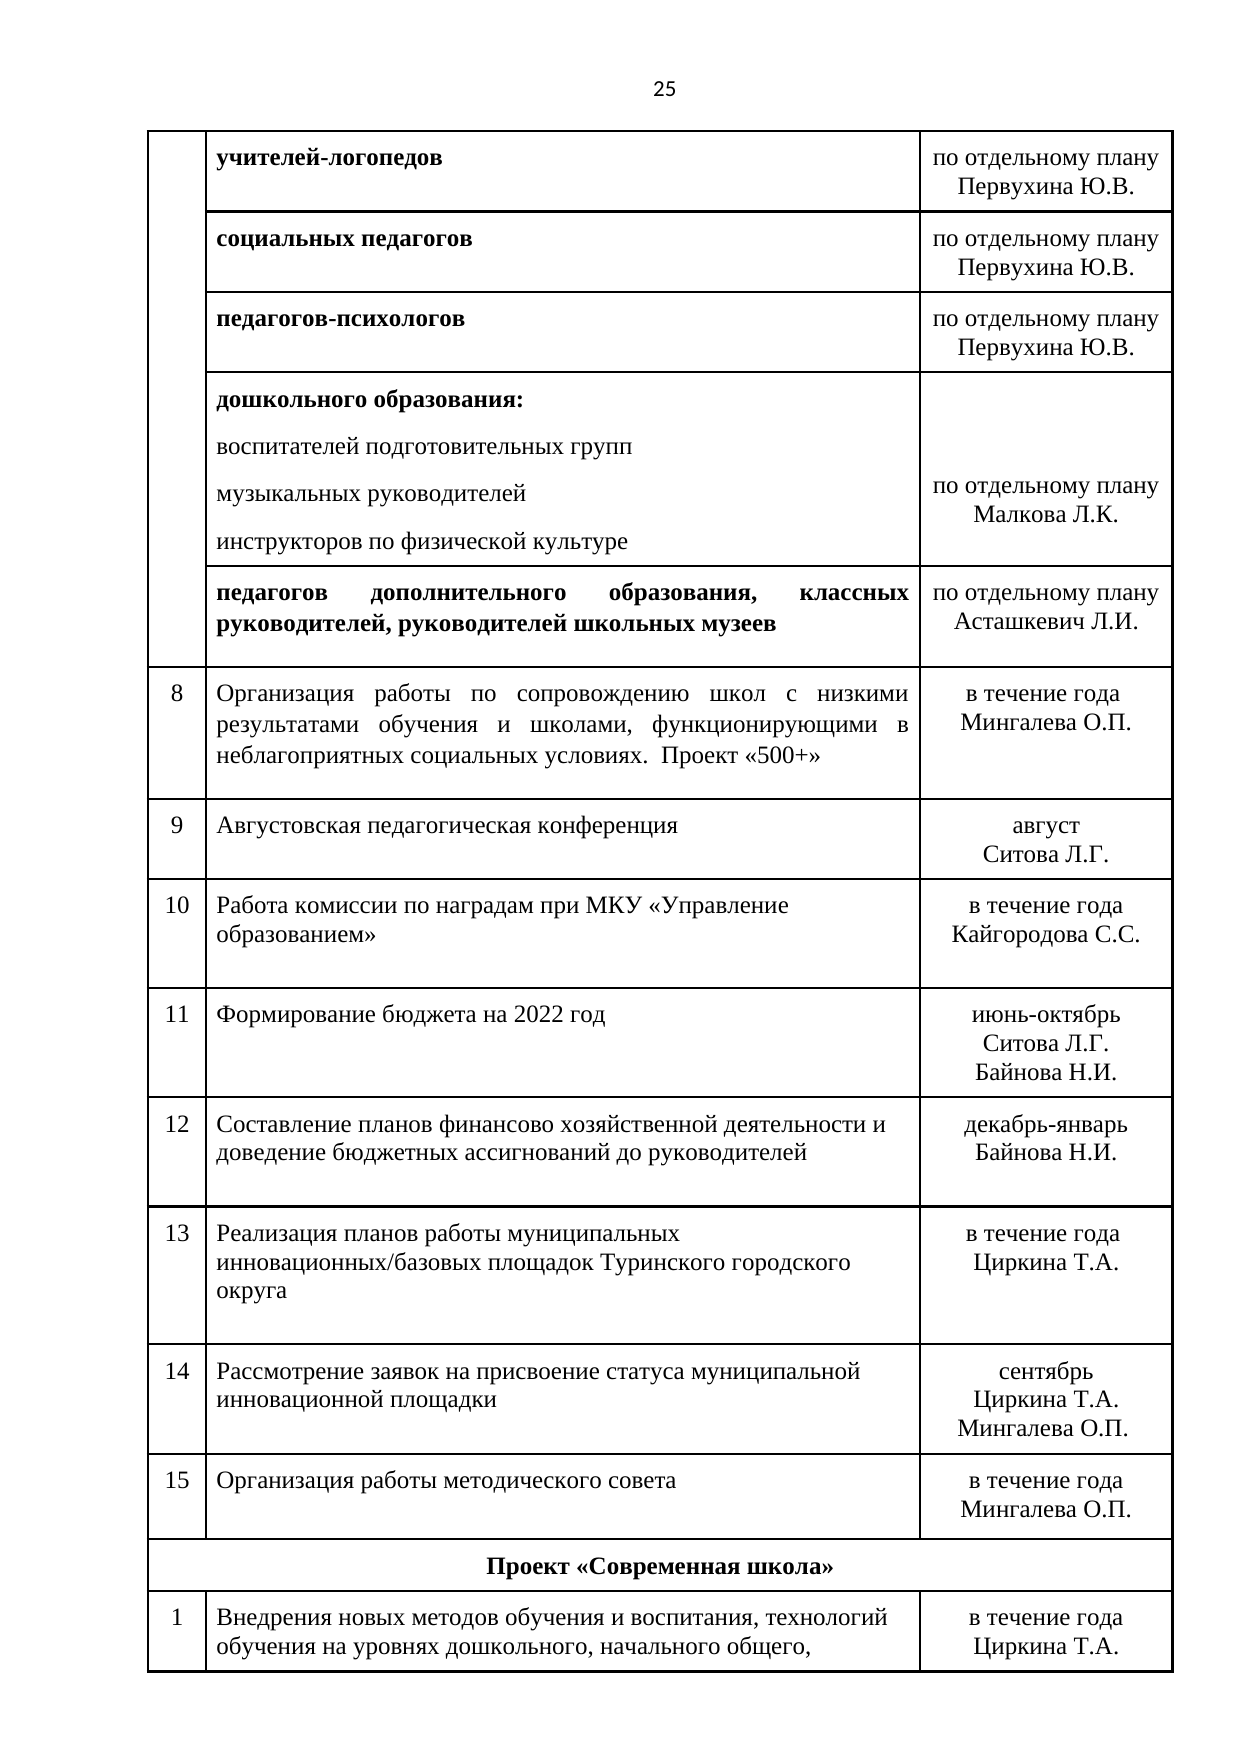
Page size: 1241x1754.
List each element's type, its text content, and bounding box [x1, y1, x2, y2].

table_cell в течение года Циркина Т.А. [921, 1208, 1171, 1343]
table_cell [149, 132, 205, 666]
table_cell в течение года Циркина Т.А. [921, 1592, 1171, 1670]
table_cell Формирование бюджета на 2022 год [207, 989, 919, 1096]
table_cell 11 [149, 989, 205, 1096]
table_cell по отдельному плану Малкова Л.К. [921, 373, 1171, 565]
table_cell 13 [149, 1208, 205, 1343]
table_cell 12 [149, 1098, 205, 1205]
table_cell июнь-октябрь Ситова Л.Г. Байнова Н.И. [921, 989, 1171, 1096]
table_cell 9 [149, 800, 205, 878]
table_cell Составление планов финансово хозяйственной деятельности и доведение бюджетных ассигнований до руководителей [207, 1098, 919, 1205]
table_cell по отдельному плану Асташкевич Л.И. [921, 567, 1171, 666]
table_cell 1 [149, 1592, 205, 1670]
table_cell педагогов дополнительного образования, классных руководителей, руководителей школьных музеев [207, 567, 919, 666]
table_cell 10 [149, 880, 205, 987]
table_cell учителей-логопедов [207, 132, 919, 210]
table_cell Организация работы методического совета [207, 1455, 919, 1538]
table_cell Внедрения новых методов обучения и воспитания, технологий обучения на уровнях дошкольного, начального общего, [207, 1592, 919, 1670]
table_cell Реализация планов работы муниципальных инновационных/базовых площадок Туринского городского округа [207, 1208, 919, 1343]
table_cell декабрь-январь Байнова Н.И. [921, 1098, 1171, 1205]
table_cell педагогов-психологов [207, 293, 919, 371]
table_cell Организация работы по сопровождению школ с низкими результатами обучения и школами, функционирующими в неблагоприятных социальных условиях. Проект «500+» [207, 668, 919, 797]
table_cell социальных педагогов [207, 213, 919, 291]
table_cell в течение года Мингалева О.П. [921, 1455, 1171, 1538]
table_cell по отдельному плану Первухина Ю.В. [921, 213, 1171, 291]
table_cell Августовская педагогическая конференция [207, 800, 919, 878]
table_cell по отдельному плану Первухина Ю.В. [921, 132, 1171, 210]
table_cell в течение года Кайгородова С.С. [921, 880, 1171, 987]
table_cell в течение года Мингалева О.П. [921, 668, 1171, 797]
table_cell Проект «Современная школа» [149, 1540, 1171, 1590]
table_cell дошкольного образования: воспитателей подготовительных групп музыкальных руководителей инструкторов по физической культуре [207, 373, 919, 565]
table_cell сентябрь Циркина Т.А. Мингалева О.П. [921, 1345, 1171, 1452]
table_cell 14 [149, 1345, 205, 1452]
table_cell 8 [149, 668, 205, 797]
table_cell по отдельному плану Первухина Ю.В. [921, 293, 1171, 371]
table_cell Работа комиссии по наградам при МКУ «Управление образованием» [207, 880, 919, 987]
table_cell Рассмотрение заявок на присвоение статуса муниципальной инновационной площадки [207, 1345, 919, 1452]
table_cell август Ситова Л.Г. [921, 800, 1171, 878]
table_cell 15 [149, 1455, 205, 1538]
